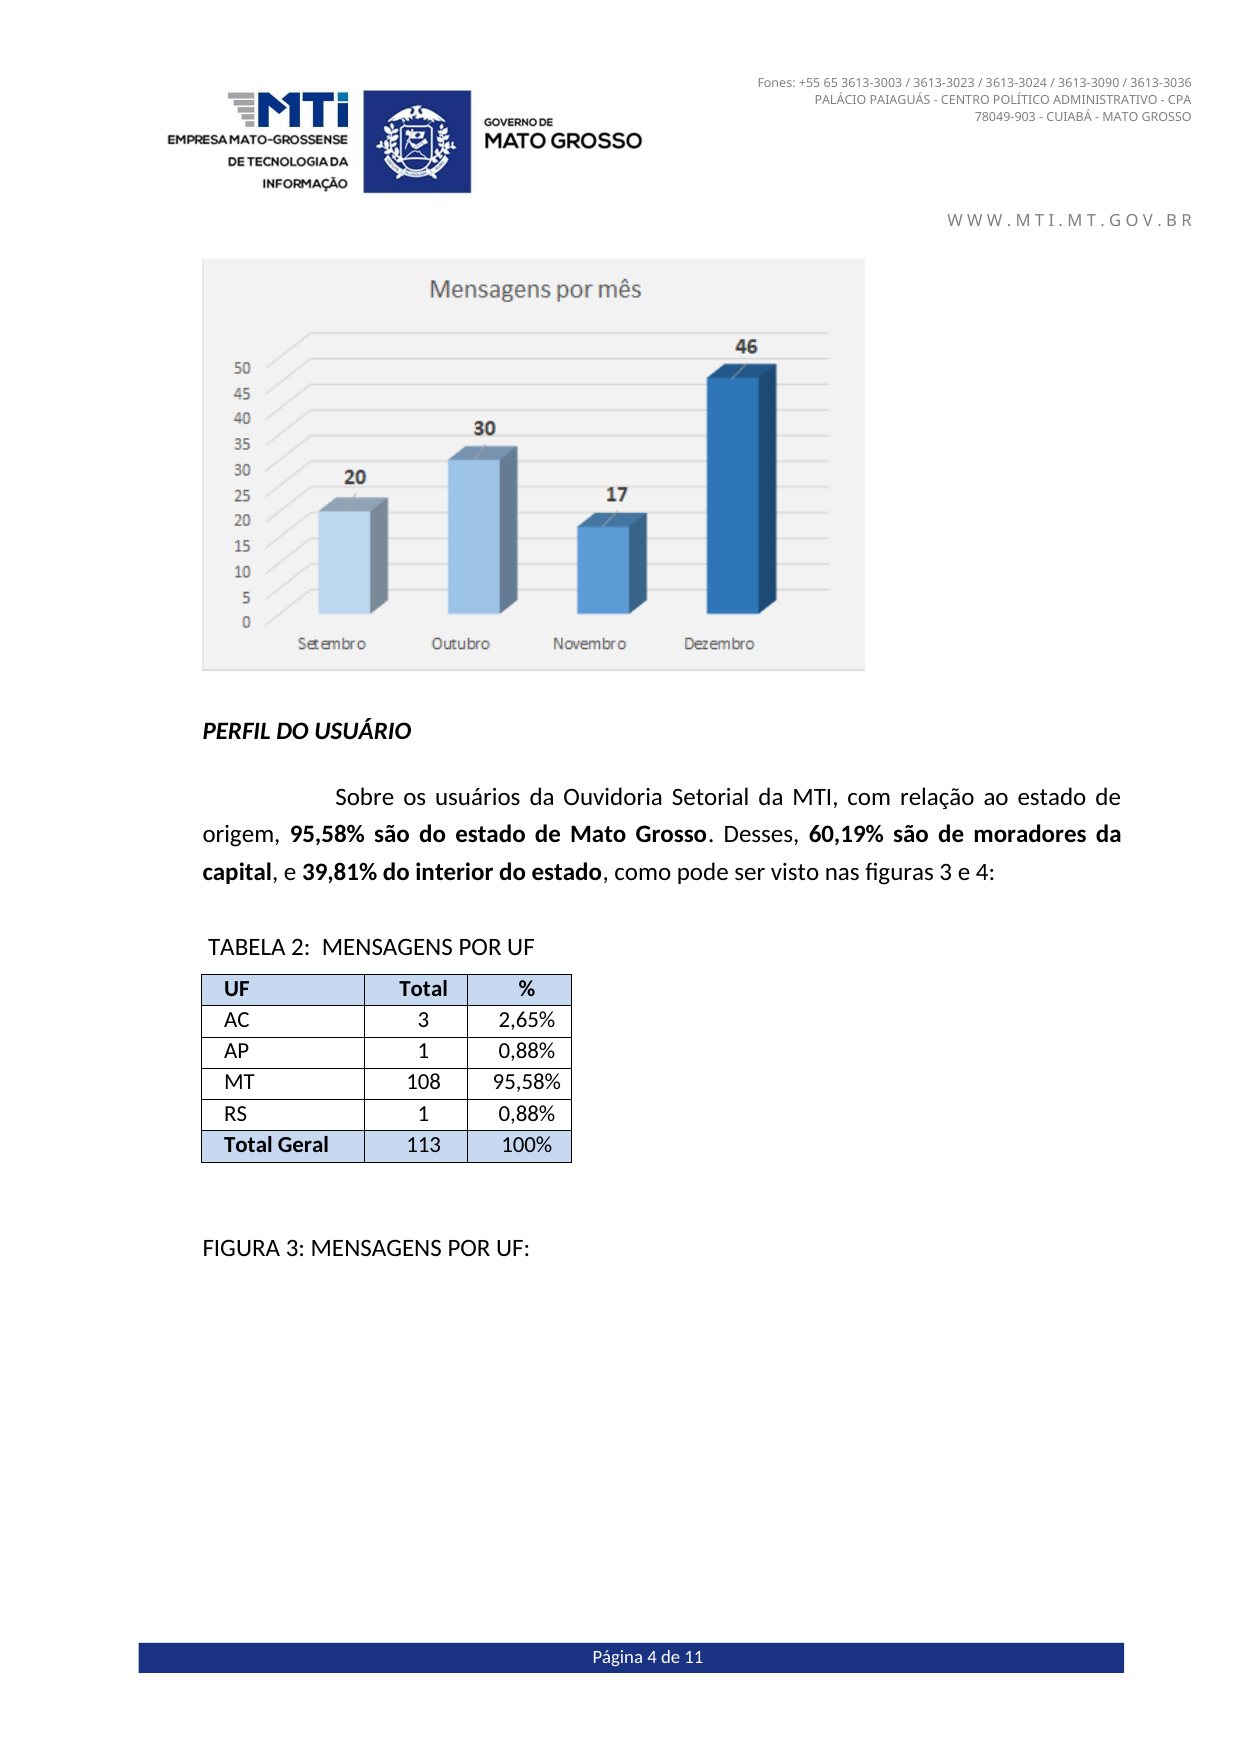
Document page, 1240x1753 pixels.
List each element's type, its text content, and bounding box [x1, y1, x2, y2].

table_cell 1 [365, 1100, 467, 1130]
table_cell AP [202, 1038, 364, 1068]
table_cell 0,88% [468, 1100, 571, 1130]
text FIGURA 3: MENSAGENS POR UF: [202, 1238, 1122, 1263]
table_cell MT [202, 1069, 364, 1099]
table_cell AC [202, 1006, 364, 1037]
table_cell 3 [365, 1006, 467, 1037]
picture [166, 73, 645, 209]
table_header Total [365, 975, 467, 1005]
picture [202, 259, 865, 671]
table_header UF [202, 975, 364, 1005]
table_cell 2,65% [468, 1006, 571, 1037]
table_cell 1 [365, 1038, 467, 1068]
table_cell 100% [468, 1131, 571, 1162]
table_cell 113 [365, 1131, 467, 1162]
table_cell RS [202, 1100, 364, 1130]
table_header % [468, 975, 571, 1005]
table_cell 108 [365, 1069, 467, 1099]
table_cell 0,88% [468, 1038, 571, 1068]
picture [138, 1641, 1125, 1673]
text Sobre os usuários da Ouvidoria Setorial da MTI, com relação ao estado de origem, 95,58% são do estado de Mato Grosso. Desses, 60,19% são de moradores da capital, e 39,81% do interior do estado, como pode ser visto nas figuras 3 e 4: [202, 787, 1122, 887]
table_cell Total Geral [202, 1131, 364, 1162]
text TABELA 2: MENSAGENS POR UF [202, 937, 1122, 962]
table_cell 95,58% [468, 1069, 571, 1099]
subtitle PERFIL DO USUÁRIO [202, 720, 1122, 745]
